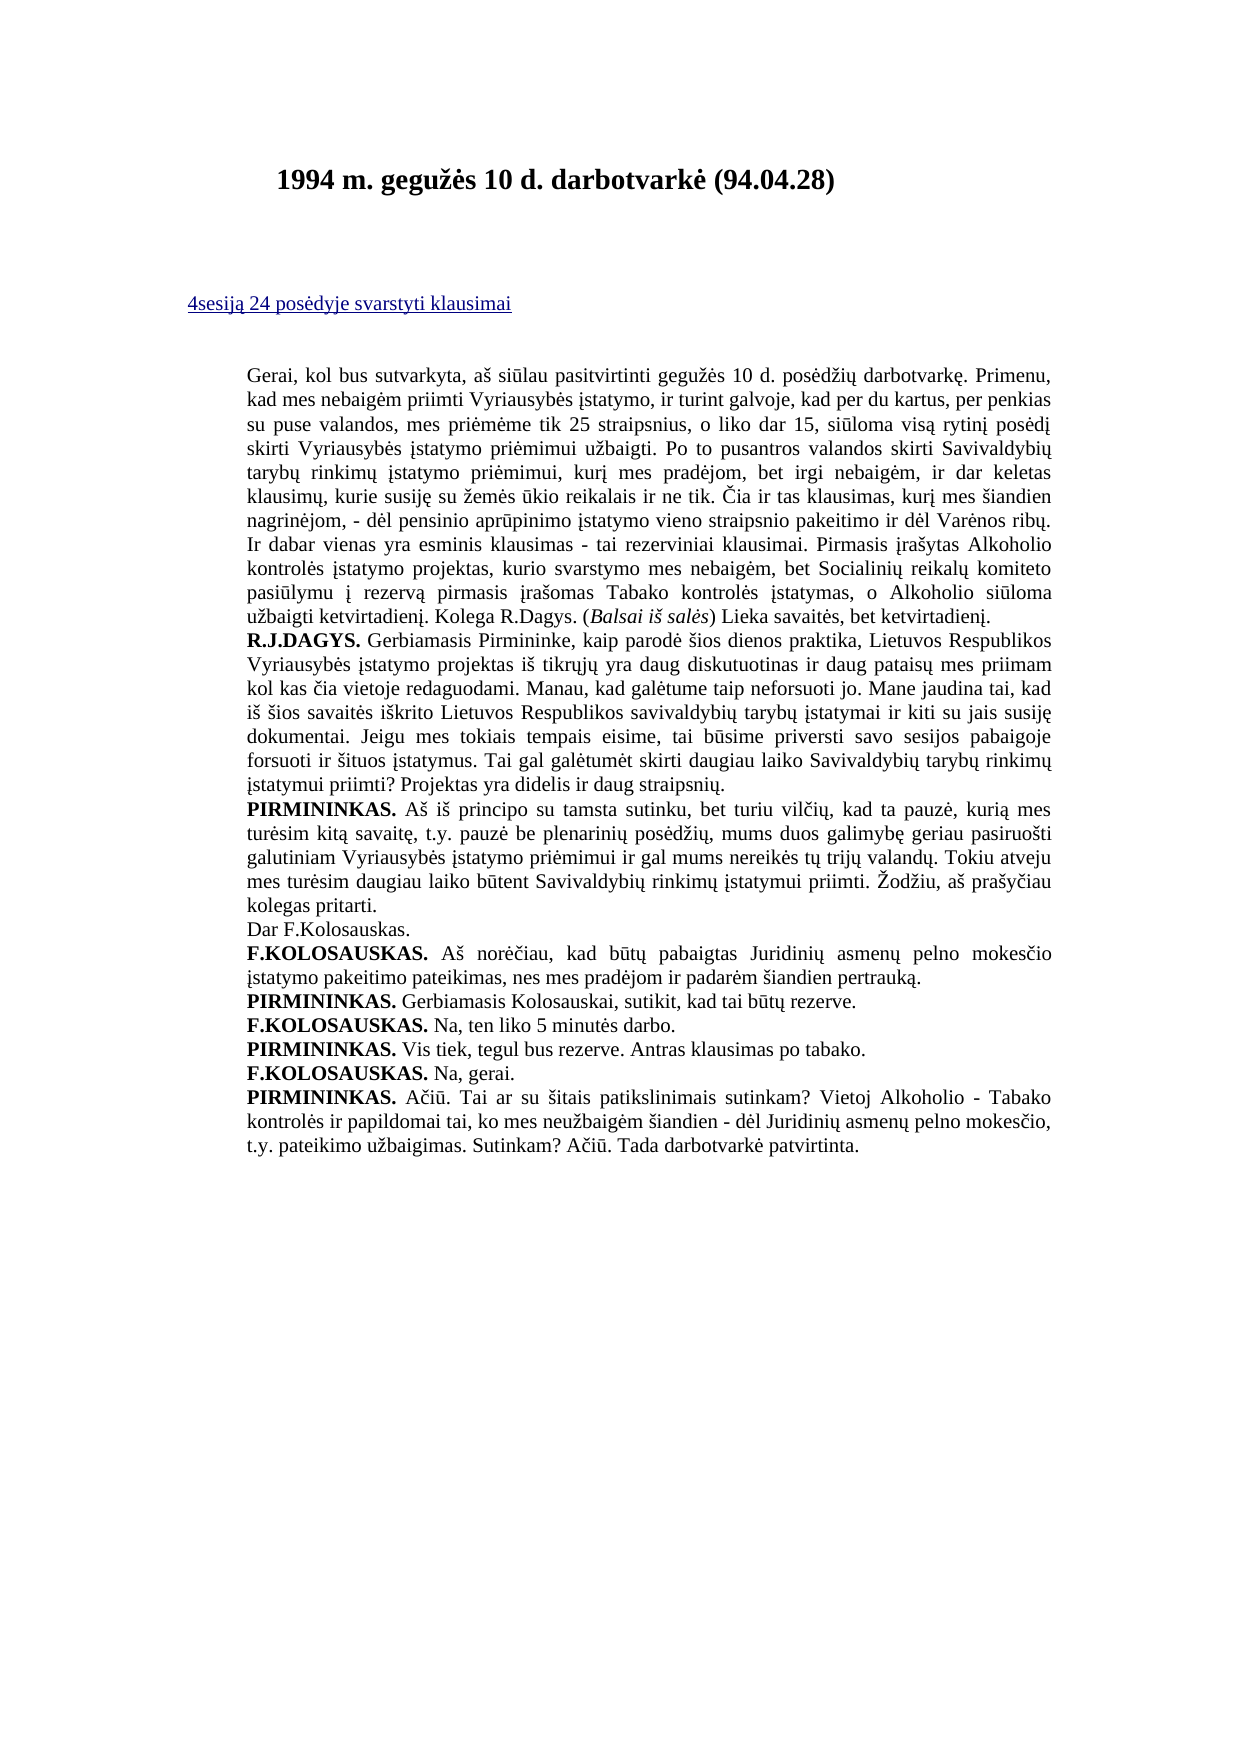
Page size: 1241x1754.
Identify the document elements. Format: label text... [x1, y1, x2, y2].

text Gerai, kol bus sutvarkyta, aš siūlau pasitvirtinti gegužės 10 d. posėdžių darbotvarkę. Primenu, kad mes nebaigėm priimti Vyriausybės įstatymo, ir turint galvoje, kad per du kartus, per penkias su puse valandos, mes priėmėme tik 25 straipsnius, o liko dar 15, siūloma visą rytinį posėdį skirti Vyriausybės įstatymo priėmimui užbaigti. Po to pusantros valandos skirti Savivaldybių tarybų rinkimų įstatymo priėmimui, kurį mes pradėjom, bet irgi nebaigėm, ir dar keletas klausimų, kurie susiję su žemės ūkio reikalais ir ne tik. Čia ir tas klausimas, kurį mes šiandien nagrinėjom, - dėl pensinio aprūpinimo įstatymo vieno straipsnio pakeitimo ir dėl Varėnos ribų. Ir dabar vienas yra esminis klausimas - tai rezerviniai klausimai. Pirmasis įrašytas Alkoholio kontrolės įstatymo projektas, kurio svarstymo mes nebaigėm, bet Socialinių reikalų komiteto pasiūlymu į rezervą pirmasis įrašomas Tabako kontrolės įstatymas, o Alkoholio siūloma užbaigti ketvirtadienį. Kolega R.Dagys. (Balsai iš salės) Lieka savaitės, bet ketvirtadienį. [247, 363, 1053, 628]
text 4sesiją 24 posėdyje svarstyti klausimai [187, 291, 1053, 315]
text Dar F.Kolosauskas. [247, 917, 1053, 941]
text 1994 m. gegužės 10 d. darbotvarkė (94.04.28) [247, 162, 1053, 196]
text PIRMININKAS. Aš iš principo su tamsta sutinku, bet turiu vilčių, kad ta pauzė, kurią mes turėsim kitą savaitę, t.y. pauzė be plenarinių posėdžių, mums duos galimybę geriau pasiruošti galutiniam Vyriausybės įstatymo priėmimui ir gal mums nereikės tų trijų valandų. Tokiu atveju mes turėsim daugiau laiko būtent Savivaldybių rinkimų įstatymui priimti. Žodžiu, aš prašyčiau kolegas pritarti. [247, 796, 1053, 917]
text PIRMININKAS. Ačiū. Tai ar su šitais patikslinimais sutinkam? Vietoj Alkoholio - Tabako kontrolės ir papildomai tai, ko mes neužbaigėm šiandien - dėl Juridinių asmenų pelno mokesčio, t.y. pateikimo užbaigimas. Sutinkam? Ačiū. Tada darbotvarkė patvirtinta. [247, 1085, 1053, 1157]
text F.KOLOSAUSKAS. Aš norėčiau, kad būtų pabaigtas Juridinių asmenų pelno mokesčio įstatymo pakeitimo pateikimas, nes mes pradėjom ir padarėm šiandien pertrauką. [247, 941, 1053, 989]
text F.KOLOSAUSKAS. Na, gerai. [247, 1061, 1053, 1085]
text F.KOLOSAUSKAS. Na, ten liko 5 minutės darbo. [247, 1013, 1053, 1037]
text PIRMININKAS. Vis tiek, tegul bus rezerve. Antras klausimas po tabako. [247, 1037, 1053, 1061]
text PIRMININKAS. Gerbiamasis Kolosauskai, sutikit, kad tai būtų rezerve. [247, 989, 1053, 1013]
text R.J.DAGYS. Gerbiamasis Pirmininke, kaip parodė šios dienos praktika, Lietuvos Respublikos Vyriausybės įstatymo projektas iš tikrųjų yra daug diskutuotinas ir daug pataisų mes priimam kol kas čia vietoje redaguodami. Manau, kad galėtume taip neforsuoti jo. Mane jaudina tai, kad iš šios savaitės iškrito Lietuvos Respublikos savivaldybių tarybų įstatymai ir kiti su jais susiję dokumentai. Jeigu mes tokiais tempais eisime, tai būsime priversti savo sesijos pabaigoje forsuoti ir šituos įstatymus. Tai gal galėtumėt skirti daugiau laiko Savivaldybių tarybų rinkimų įstatymui priimti? Projektas yra didelis ir daug straipsnių. [247, 628, 1053, 796]
